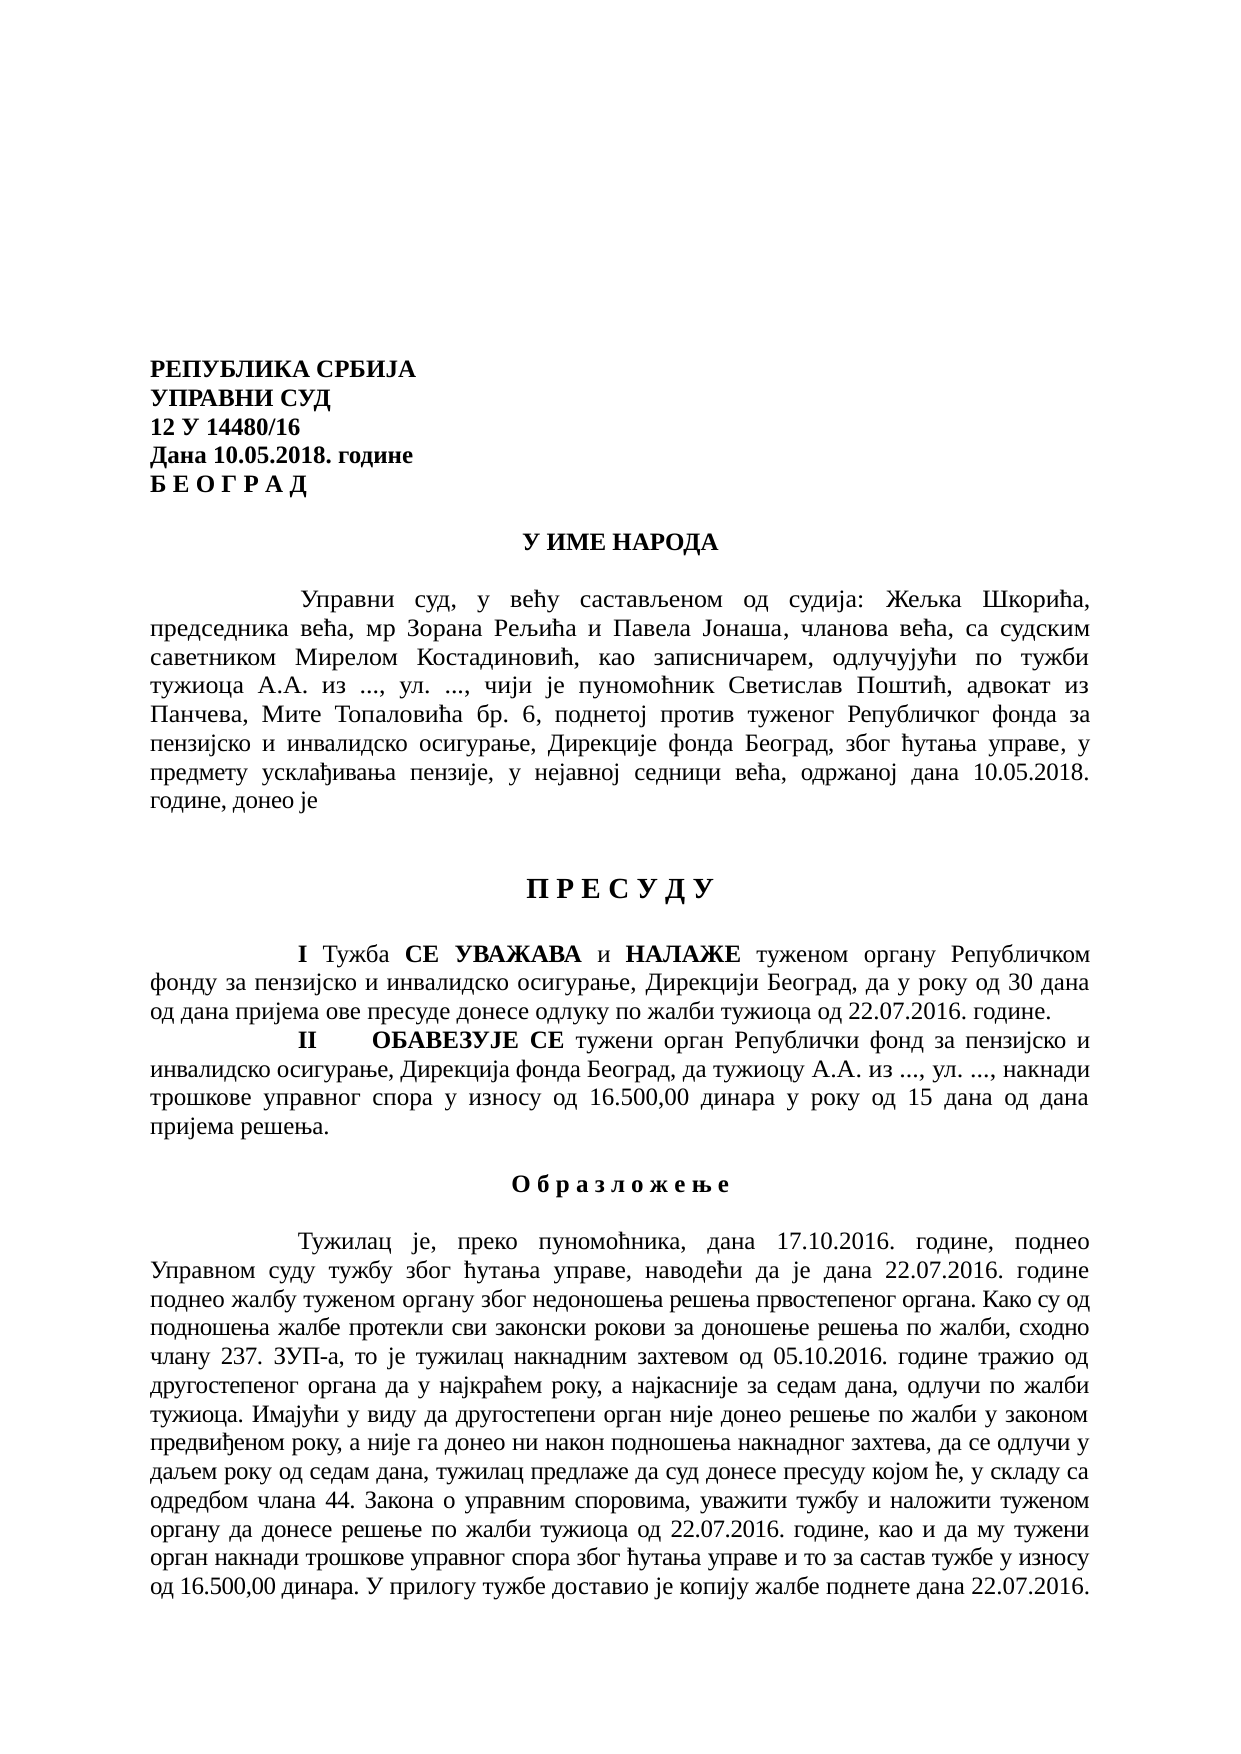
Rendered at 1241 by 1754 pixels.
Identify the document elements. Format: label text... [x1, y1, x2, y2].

text П Р Е С У Д У [150, 872, 1090, 905]
text I Тужба СЕ УВАЖАВА и НАЛАЖЕ туженом органу Републичком фонду за пензијско и инвалидско осигурање, Дирекцији Београд, да у року од 30 дана од дана пријема ове пресуде донесе одлуку по жалби тужиоца од 22.07.2016. године. [150, 939, 1090, 1025]
text 12 У 14480/16 [150, 412, 1090, 440]
text Дана 10.05.2018. године [150, 440, 1090, 469]
text Тужилац је, преко пуномоћника, дана 17.10.2016. године, поднео Управном суду тужбу због ћутања управе, наводећи да је дана 22.07.2016. године поднео жалбу туженом органу због недоношења решења првостепеног органа. Како су од подношења жалбе протекли сви законски рокови за доношење решења по жалби, сходно члану 237. ЗУП-а, то је тужилац накнадним захтевом од 05.10.2016. године тражио од другостепеног органа да у најкраћем року, а најкасније за седам дана, одлучи по жалби тужиоца. Имајући у виду да другостепени орган није донео решење по жалби у законом предвиђеном року, а није га донео ни након подношења накнадног захтева, да се одлучи у даљем року од седам дана, тужилац предлаже да суд донесе пресуду којом ће, у складу са одредбом члана 44. Закона о управним споровима, уважити тужбу и наложити туженом органу да донесе решење по жалби тужиоца од 22.07.2016. године, као и да му тужени орган накнади трошкове управног спора због ћутања управе и то за састав тужбе у износу од 16.500,00 динара. У прилогу тужбе доставио је копију жалбе поднете дана 22.07.2016. [150, 1226, 1090, 1600]
text РЕПУБЛИКА СРБИЈА [150, 148, 1090, 383]
text Управни суд, у већу састављеном од судија: Жељка Шкорића, председника већа, мр Зорана Рељића и Павела Јонаша, чланова већа, са судским саветником Мирелом Костадиновић, као записничарем, одлучујући по тужби тужиоца A.A. из ..., ул. ..., чији је пуномоћник Светислав Поштић, адвокат из Панчева, Мите Топаловића бр. 6, поднетој против туженог Републичког фонда за пензијско и инвалидско осигурање, Дирекције фонда Београд, због ћутања управе, у предмету усклађивања пензије, у нејавној седници већа, одржаној дана 10.05.2018. године, донео је [150, 584, 1090, 814]
text II ОБАВЕЗУЈЕ СЕ тужени орган Републички фонд за пензијско и инвалидско осигурање, Дирекција фонда Београд, да тужиоцу A.A. из ..., ул. ..., накнади трошкове управног спора у износу од 16.500,00 динара у року од 15 дана од дана пријема решења. [150, 1025, 1090, 1140]
text Б Е О Г Р А Д [150, 469, 1090, 498]
text О б р а з л о ж е њ е [150, 1169, 1090, 1197]
text У ИМЕ НАРОДА [150, 527, 1090, 555]
text УПРАВНИ СУД [150, 383, 1090, 412]
